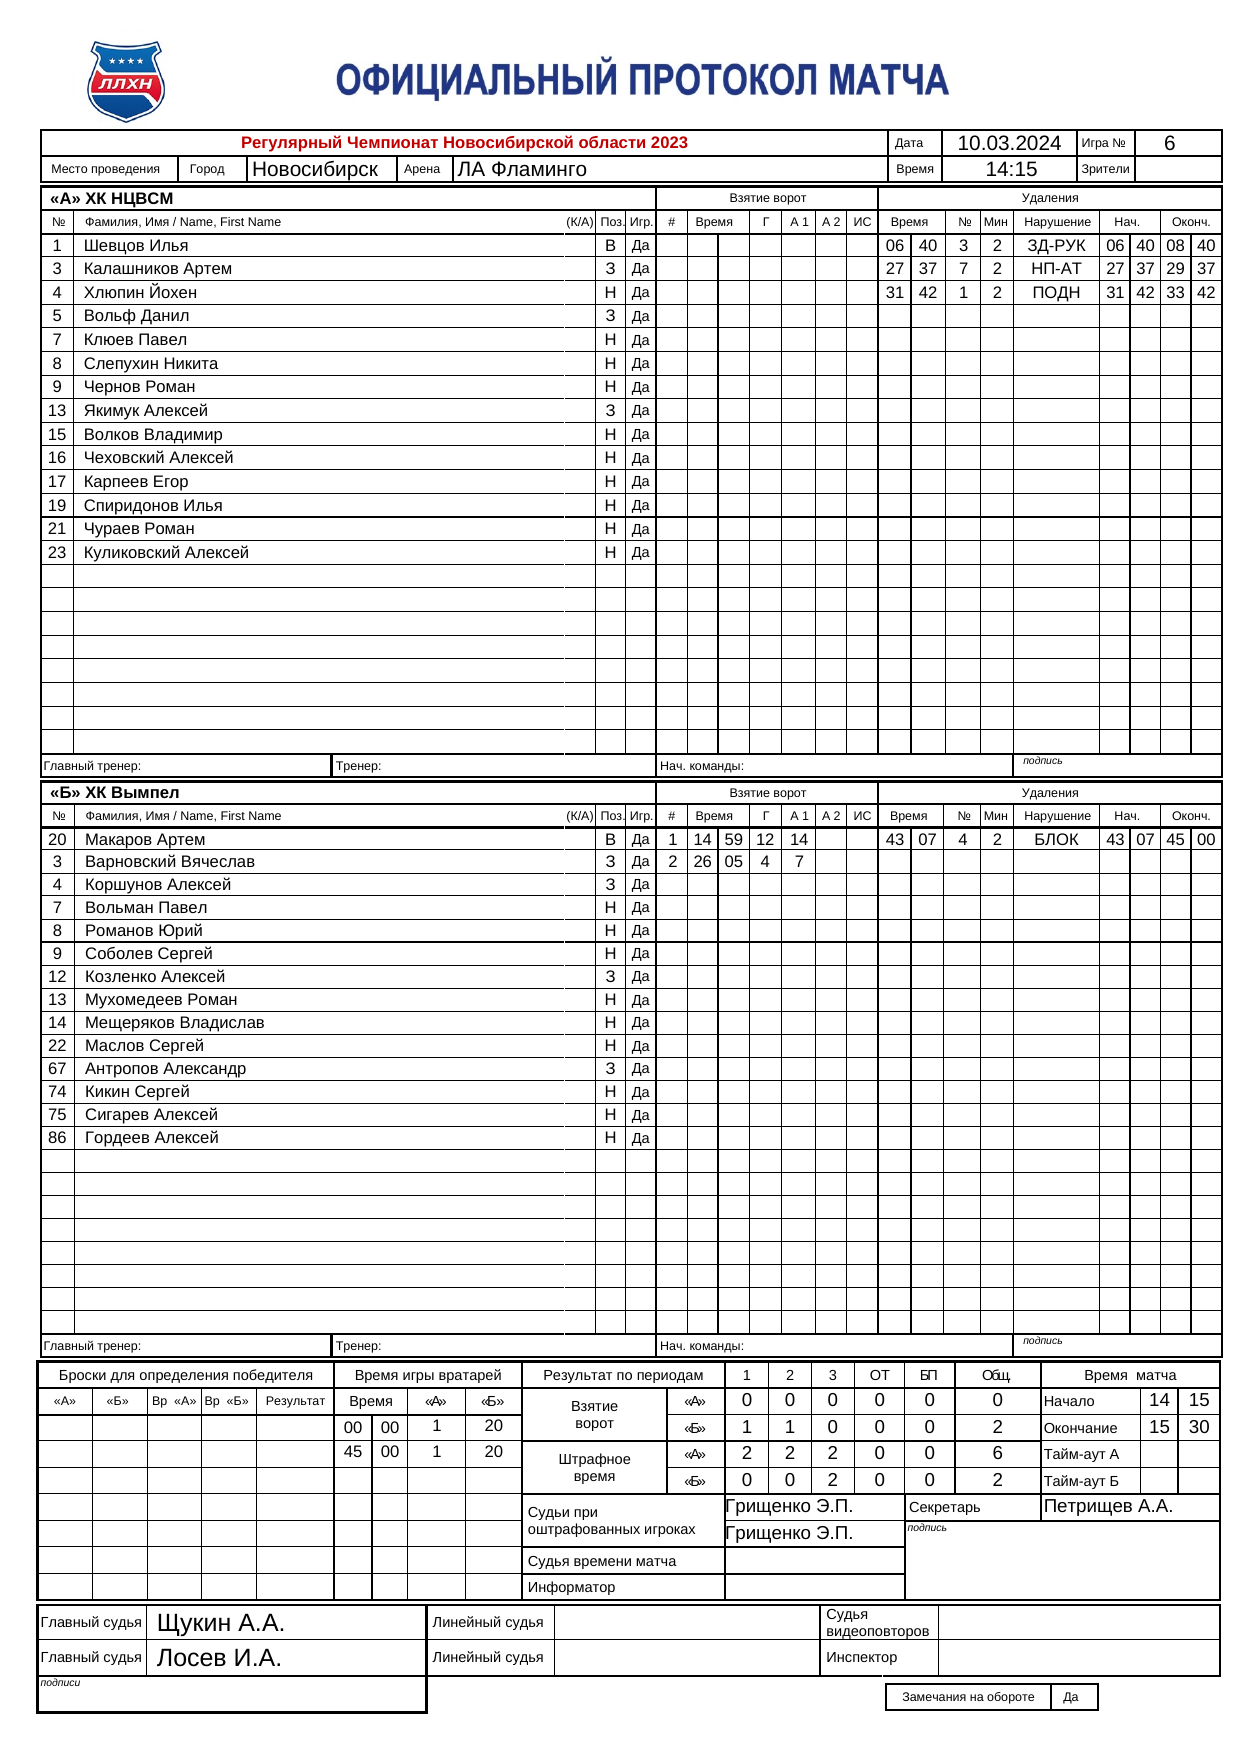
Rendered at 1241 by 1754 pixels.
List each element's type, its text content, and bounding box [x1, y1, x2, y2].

table_cell [75, 1265, 564, 1287]
table_cell Время [688, 211, 749, 233]
table_cell [946, 423, 980, 445]
table_cell [688, 943, 717, 964]
table_cell Мухомедеев Роман [75, 989, 564, 1011]
table_cell [750, 896, 781, 918]
table_cell [1192, 541, 1221, 564]
table_cell [1131, 1242, 1160, 1264]
table_cell [1192, 707, 1221, 729]
table_cell [847, 1058, 877, 1079]
table_cell 33 [1161, 281, 1190, 303]
table_cell [912, 730, 945, 753]
table_cell [782, 565, 815, 587]
table_cell [944, 1173, 980, 1195]
table_cell [1014, 943, 1099, 964]
table_cell [74, 565, 564, 587]
table_cell [879, 874, 910, 895]
table_header Время игры вратарей [335, 1363, 521, 1387]
table_cell [816, 659, 846, 682]
table_cell [782, 612, 815, 634]
table_cell [750, 874, 781, 895]
table_cell [847, 565, 877, 587]
table_cell [565, 1127, 595, 1149]
table_cell [944, 1035, 980, 1057]
table_cell Время [335, 1389, 407, 1413]
table_cell [719, 989, 749, 1011]
table_cell [782, 1081, 815, 1103]
table_cell 2 [981, 257, 1013, 280]
table_cell [782, 399, 815, 422]
table_cell Вольман Павел [75, 896, 564, 918]
table_cell 8 [42, 352, 73, 374]
table_cell [719, 920, 749, 941]
table_cell [750, 636, 781, 658]
table_cell [912, 352, 945, 374]
table_cell № [944, 805, 980, 826]
table_cell [1161, 376, 1190, 398]
table_cell 00 [1192, 829, 1221, 849]
table_cell [565, 518, 595, 540]
table_header Да [1052, 1685, 1097, 1709]
table_cell [626, 612, 655, 634]
table_cell [981, 1219, 1013, 1241]
table_cell [912, 518, 945, 540]
table_cell 42 [1192, 281, 1221, 303]
table_cell [596, 1219, 625, 1241]
table_cell Якимук Алексей [74, 399, 564, 422]
table_cell Линейный судья [428, 1640, 554, 1675]
table_cell [719, 1127, 749, 1149]
table_cell [565, 730, 595, 753]
table_cell # [657, 805, 687, 826]
table_cell [782, 636, 815, 658]
table_cell 67 [42, 1058, 74, 1079]
table_cell [719, 730, 749, 753]
table_cell [688, 446, 717, 469]
table_cell [42, 683, 73, 706]
table_cell [42, 636, 73, 658]
table_cell [565, 588, 595, 611]
table_cell подпись [906, 1522, 1219, 1599]
table_cell [981, 636, 1013, 658]
table_cell [688, 281, 717, 303]
table_cell [688, 376, 717, 398]
table_cell 30 [1179, 1415, 1219, 1440]
table_cell [944, 943, 980, 964]
table_cell [816, 1219, 846, 1241]
table_cell [1161, 1219, 1190, 1241]
table_cell Да [626, 896, 655, 918]
table_cell [565, 305, 595, 327]
table_cell [657, 1058, 687, 1079]
table_cell [657, 1104, 687, 1126]
table_cell [335, 1494, 371, 1520]
table_cell [565, 1288, 595, 1310]
table_cell [42, 1288, 74, 1310]
table_cell 0 [905, 1442, 954, 1467]
table_cell [847, 896, 877, 918]
table_cell [1100, 588, 1129, 611]
table_cell [750, 683, 781, 706]
table_cell [466, 1574, 521, 1599]
table_cell [1161, 612, 1190, 634]
table_cell 0 [726, 1389, 768, 1413]
table_cell З [596, 399, 625, 422]
table_cell [719, 328, 749, 351]
table_cell [1179, 1468, 1219, 1493]
table_cell [148, 1521, 201, 1546]
table_cell [688, 1058, 717, 1079]
table_cell Н [596, 1081, 625, 1103]
table_cell [565, 446, 595, 469]
table_cell [782, 423, 815, 445]
table_cell [883, 1677, 1220, 1681]
table_cell [688, 683, 717, 706]
table_cell 0 [812, 1389, 854, 1413]
table_cell [750, 1265, 781, 1287]
table_cell [847, 1127, 877, 1149]
table_cell [944, 874, 980, 895]
table_cell [1131, 376, 1160, 398]
table_cell [565, 874, 595, 895]
table_cell Мин [981, 805, 1013, 826]
table_header Общ. [956, 1363, 1040, 1387]
table_cell [1014, 1196, 1099, 1218]
table_cell [565, 1311, 595, 1333]
table_cell [1100, 659, 1129, 682]
table_cell [74, 730, 564, 753]
table_cell 2 [812, 1468, 854, 1493]
table_cell [879, 896, 910, 918]
table_cell 0 [726, 1468, 768, 1493]
table_cell [74, 659, 564, 682]
table_cell [1161, 470, 1190, 493]
table_cell [719, 588, 749, 611]
table_cell 2 [981, 281, 1013, 303]
table_cell 0 [905, 1389, 954, 1413]
table_cell [466, 1521, 521, 1546]
table_header Время матча [1042, 1363, 1219, 1387]
table_cell [1192, 1035, 1221, 1057]
table_cell [657, 399, 687, 422]
table_cell [1192, 1058, 1221, 1079]
table_cell [816, 874, 846, 895]
table_cell [946, 305, 980, 327]
table_cell [1100, 1265, 1129, 1287]
table_cell [688, 989, 717, 1011]
table_cell [750, 541, 781, 564]
table_cell [1100, 1081, 1129, 1103]
table_cell [750, 966, 781, 987]
table_cell [782, 1196, 815, 1218]
table_cell 37 [1131, 257, 1160, 280]
table_cell Взятие ворот [523, 1389, 666, 1440]
table_cell [912, 850, 943, 872]
table_cell [719, 1058, 749, 1079]
table_cell 0 [855, 1415, 904, 1440]
table_cell [148, 1441, 201, 1467]
table_header БП [905, 1363, 954, 1387]
table_cell [1131, 518, 1160, 540]
table_cell [726, 1548, 904, 1573]
table_cell [596, 612, 625, 634]
table_cell [74, 636, 564, 658]
table_cell [688, 707, 717, 729]
table_cell [1161, 659, 1190, 682]
table_cell [1192, 1288, 1221, 1310]
table_cell [912, 707, 945, 729]
table_cell [981, 1127, 1013, 1149]
table_cell [782, 966, 815, 987]
table_cell [626, 1288, 655, 1310]
table_cell Н [596, 470, 625, 493]
table_cell [750, 257, 781, 280]
table_cell [816, 588, 846, 611]
table_cell 2 [956, 1468, 1040, 1493]
table_cell [816, 943, 846, 964]
table_cell [1014, 1058, 1099, 1079]
table_cell 20 [466, 1441, 521, 1467]
table_cell [1014, 446, 1099, 469]
table_cell [1100, 1058, 1129, 1079]
table_cell 7 [42, 328, 73, 351]
table_cell [750, 588, 781, 611]
table_cell [42, 707, 73, 729]
table_cell [1192, 896, 1221, 918]
table_cell [1192, 1012, 1221, 1033]
table_cell [626, 1150, 655, 1172]
table_cell [912, 1219, 943, 1241]
table_cell [74, 588, 564, 611]
table_cell [816, 1288, 846, 1310]
table_cell Вольф Данил [74, 305, 564, 327]
table_cell [981, 612, 1013, 634]
table_cell [750, 1311, 781, 1333]
table_cell 14 [42, 1012, 74, 1033]
table_cell [657, 1242, 687, 1264]
table_cell 5 [42, 305, 73, 327]
table_cell [42, 1265, 74, 1287]
table_header Удаления [879, 188, 1221, 209]
table_cell [816, 920, 846, 941]
table_cell 20 [42, 829, 74, 849]
table_cell [657, 376, 687, 398]
table_cell [847, 423, 877, 445]
table_cell [782, 707, 815, 729]
table_cell Романов Юрий [75, 920, 564, 941]
table_cell [847, 446, 877, 469]
table_cell [750, 707, 781, 729]
table_cell 37 [912, 257, 945, 280]
table_cell [657, 730, 687, 753]
table_cell [688, 896, 717, 918]
table_cell [782, 1127, 815, 1149]
table_cell [408, 1468, 465, 1493]
table_cell [816, 518, 846, 540]
table_cell 0 [769, 1468, 811, 1493]
table_cell [1131, 565, 1160, 587]
table_cell [1014, 423, 1099, 445]
table_cell [719, 494, 749, 516]
table_cell [75, 1242, 564, 1264]
table_cell [1161, 707, 1190, 729]
table_cell [719, 281, 749, 303]
table_cell [1192, 352, 1221, 374]
table_cell Н [596, 328, 625, 351]
table_cell [42, 1196, 74, 1218]
table_cell [944, 1012, 980, 1033]
table_cell Игр. [626, 805, 655, 826]
table_cell [657, 1081, 687, 1103]
table_cell [981, 850, 1013, 872]
table_cell [981, 730, 1013, 753]
table_cell [688, 1035, 717, 1057]
table_cell 08 [1161, 235, 1190, 256]
table_cell [688, 305, 717, 327]
table_cell [657, 328, 687, 351]
table_cell [1161, 874, 1190, 895]
table_cell [42, 659, 73, 682]
table_cell Вр «А» [148, 1389, 201, 1413]
table_cell [981, 1265, 1013, 1287]
table_cell [912, 966, 943, 987]
table_cell [750, 376, 781, 398]
table_cell [750, 565, 781, 587]
table_cell [750, 1173, 781, 1195]
table_cell 1 [946, 281, 980, 303]
table_cell [1161, 1104, 1190, 1126]
table_header 3 [812, 1363, 854, 1387]
table_cell [946, 707, 980, 729]
table_cell [750, 423, 781, 445]
table_cell 15 [1179, 1389, 1219, 1413]
table_cell подпись [1014, 755, 1221, 776]
table_cell 9 [42, 376, 73, 398]
table_cell 2 [726, 1442, 768, 1467]
table_cell [750, 943, 781, 964]
table_cell [1100, 874, 1129, 895]
table_cell [782, 1104, 815, 1126]
table_cell Да [626, 518, 655, 540]
table_cell [596, 636, 625, 658]
table_cell Н [596, 1104, 625, 1126]
table_header ОТ [855, 1363, 904, 1387]
table_cell Время [879, 805, 943, 826]
table_cell [981, 470, 1013, 493]
table_cell Н [596, 446, 625, 469]
table_cell [1100, 1173, 1129, 1195]
table_cell [750, 1288, 781, 1310]
table_cell [946, 659, 980, 682]
table_cell 00 [373, 1441, 407, 1467]
table_cell [39, 1521, 92, 1546]
table_header Удаления [879, 783, 1221, 803]
table_cell [782, 989, 815, 1011]
table_cell [719, 565, 749, 587]
table_cell [657, 1288, 687, 1310]
table_cell [1161, 1058, 1190, 1079]
table_cell [1014, 612, 1099, 634]
table_cell [657, 920, 687, 941]
table_cell 40 [1192, 235, 1221, 256]
table_cell [879, 1196, 910, 1218]
table_cell [1100, 1288, 1129, 1310]
table_cell [1161, 446, 1190, 469]
table_cell [719, 376, 749, 398]
table_cell Г [750, 805, 781, 826]
table_cell [847, 588, 877, 611]
table_cell [782, 235, 815, 256]
table_cell [688, 636, 717, 658]
table_cell [202, 1574, 256, 1599]
table_cell [657, 541, 687, 564]
table_cell 4 [750, 850, 781, 872]
table_cell [879, 612, 910, 634]
table_cell [1100, 541, 1129, 564]
table_cell 00 [373, 1416, 407, 1440]
table_cell ПОДН [1014, 281, 1099, 303]
table_cell [816, 730, 846, 753]
table_cell [565, 1081, 595, 1103]
table_cell [750, 1219, 781, 1241]
table_cell Да [626, 966, 655, 987]
table_cell З [596, 850, 625, 872]
table_cell 7 [782, 850, 815, 872]
table_cell [847, 1150, 877, 1172]
table_cell [1014, 1150, 1099, 1172]
table_cell [912, 920, 943, 941]
table_cell 15 [42, 423, 73, 445]
table_cell Да [626, 1104, 655, 1126]
table_cell «А» [408, 1389, 465, 1413]
table_cell [688, 1150, 717, 1172]
table_cell [981, 1058, 1013, 1079]
table_cell Да [626, 305, 655, 327]
table_cell [847, 235, 877, 256]
table_cell [1192, 1242, 1221, 1264]
table_cell [1014, 305, 1099, 327]
table_cell [1014, 1265, 1099, 1287]
table_cell [719, 305, 749, 327]
table_cell Да [626, 989, 655, 1011]
table_cell [1161, 541, 1190, 564]
table_cell [782, 494, 815, 516]
table_cell [847, 518, 877, 540]
table_cell Шевцов Илья [74, 235, 564, 256]
table_cell [688, 235, 717, 256]
table_cell [1161, 1127, 1190, 1149]
table_cell [912, 376, 945, 398]
table_cell [565, 1012, 595, 1033]
table_cell [75, 1219, 564, 1241]
table_cell [1192, 989, 1221, 1011]
table_cell [657, 989, 687, 1011]
table_cell [1131, 874, 1160, 895]
table_cell [688, 1104, 717, 1126]
table_cell [847, 399, 877, 422]
table_cell [1100, 328, 1129, 351]
table_cell [1192, 1265, 1221, 1287]
table_cell [42, 588, 73, 611]
table_cell [1161, 305, 1190, 327]
table_cell [1161, 943, 1190, 964]
table_cell [1161, 1035, 1190, 1057]
table_cell [726, 1575, 904, 1599]
table_cell [816, 1150, 846, 1172]
table_cell [879, 1081, 910, 1103]
table_cell [565, 943, 595, 964]
table_cell [719, 1035, 749, 1057]
table_cell [657, 966, 687, 987]
table_cell [148, 1468, 201, 1493]
table_cell «Б» [93, 1389, 147, 1413]
table_cell Соболев Сергей [75, 943, 564, 964]
table_cell [1161, 1196, 1190, 1218]
table_cell Город [179, 157, 246, 181]
table_cell [565, 565, 595, 587]
table_cell [939, 1606, 1219, 1639]
table_cell [912, 659, 945, 682]
table_cell [1192, 920, 1221, 941]
table_cell [847, 636, 877, 658]
table_cell Петрищев А.А. [1042, 1495, 1219, 1520]
table_cell [912, 328, 945, 351]
table_cell Нарушение [1014, 805, 1099, 826]
table_cell Да [626, 446, 655, 469]
table_cell [42, 1219, 74, 1241]
table_cell [1014, 376, 1099, 398]
table_cell [847, 829, 877, 849]
table_cell 12 [750, 829, 781, 849]
table_cell [596, 1173, 625, 1195]
table_cell [879, 305, 910, 327]
table_cell [1100, 518, 1129, 540]
table_cell [879, 1265, 910, 1287]
table_cell [1192, 683, 1221, 706]
table_cell [565, 896, 595, 918]
table_cell [719, 707, 749, 729]
table_cell [879, 1288, 910, 1310]
table_cell [626, 1242, 655, 1264]
table_cell [1179, 1441, 1219, 1467]
table_cell Да [626, 1127, 655, 1149]
table_cell Время [879, 211, 945, 233]
table_cell [782, 376, 815, 398]
table_cell [847, 1219, 877, 1241]
table_cell [93, 1547, 147, 1573]
table_cell [596, 730, 625, 753]
table_cell [565, 328, 595, 351]
table_cell Да [626, 920, 655, 941]
table_cell 14 [1141, 1389, 1177, 1413]
table_cell [1161, 1265, 1190, 1287]
table_header Взятие ворот [657, 783, 877, 803]
table_cell [750, 659, 781, 682]
table_cell 2 [657, 850, 687, 872]
table_cell [202, 1547, 256, 1573]
table_cell [847, 1081, 877, 1103]
table_cell [657, 305, 687, 327]
table_cell [1014, 494, 1099, 516]
table_header 1 [726, 1363, 768, 1387]
table_cell [719, 1288, 749, 1310]
table_cell [373, 1468, 407, 1493]
table_cell Да [626, 494, 655, 516]
table_cell (К/А) [565, 805, 595, 826]
table_cell 13 [42, 989, 74, 1011]
table_cell [879, 1035, 910, 1057]
table_cell Главный судья [39, 1606, 146, 1639]
table_cell [847, 943, 877, 964]
table_cell [1100, 989, 1129, 1011]
table_cell «А» [668, 1389, 724, 1413]
table_cell Н [596, 541, 625, 564]
table_cell [719, 399, 749, 422]
table_cell [750, 1104, 781, 1126]
table_cell [981, 305, 1013, 327]
table_cell [912, 1104, 943, 1126]
table_cell [565, 707, 595, 729]
table_cell № [42, 211, 73, 233]
table_cell [816, 1012, 846, 1033]
table_cell [944, 966, 980, 987]
table_cell [1014, 1242, 1099, 1264]
table_cell [42, 1173, 74, 1195]
table_cell Место проведения [42, 157, 177, 181]
table_cell [981, 1104, 1013, 1126]
table_cell Да [626, 1081, 655, 1103]
table_cell 31 [879, 281, 910, 303]
table_cell [816, 494, 846, 516]
table_cell [879, 1012, 910, 1033]
table_cell [879, 494, 910, 516]
table_cell [1131, 730, 1160, 753]
table_cell А 2 [816, 211, 846, 233]
table_cell [879, 446, 910, 469]
table_cell [847, 1311, 877, 1333]
table_cell [1131, 920, 1160, 941]
table_cell [373, 1521, 407, 1546]
table_cell [879, 636, 910, 658]
table_cell [565, 1242, 595, 1264]
table_cell В [596, 829, 625, 849]
table_cell [657, 612, 687, 634]
table_cell [93, 1574, 147, 1599]
table_cell [596, 683, 625, 706]
table_cell 05 [719, 850, 749, 872]
table_cell ЗД-РУК [1014, 235, 1099, 256]
table_cell [981, 423, 1013, 445]
table_cell [93, 1468, 147, 1493]
table_cell [1014, 399, 1099, 422]
table_cell 4 [42, 874, 74, 895]
table_cell Мещеряков Владислав [75, 1012, 564, 1033]
table_cell [750, 470, 781, 493]
table_cell [257, 1574, 333, 1599]
table_cell [657, 352, 687, 374]
table_cell [879, 1173, 910, 1195]
table_cell [1131, 446, 1160, 469]
table_cell [1014, 1127, 1099, 1149]
table_cell [719, 1081, 749, 1103]
table_cell [1192, 565, 1221, 587]
table_cell 2 [769, 1442, 811, 1467]
table_cell 3 [946, 235, 980, 256]
table_cell [1131, 896, 1160, 918]
table_cell [1131, 423, 1160, 445]
table_cell [1131, 470, 1160, 493]
table_cell [981, 1081, 1013, 1103]
table_cell [1192, 1311, 1221, 1333]
table_cell [879, 943, 910, 964]
table_cell [981, 966, 1013, 987]
table_cell [335, 1468, 371, 1493]
table_cell [42, 565, 73, 587]
table_cell [719, 541, 749, 564]
table_cell [657, 1150, 687, 1172]
table_cell [93, 1494, 147, 1520]
table_cell [847, 1288, 877, 1310]
table_cell [981, 1288, 1013, 1310]
table_cell Н [596, 1127, 625, 1149]
table_cell [1192, 470, 1221, 493]
table_cell [39, 1468, 92, 1493]
table_cell [912, 1242, 943, 1264]
table_cell [782, 874, 815, 895]
table_cell [1100, 943, 1129, 964]
table_cell [816, 281, 846, 303]
table_cell [816, 850, 846, 872]
table_cell [626, 659, 655, 682]
table_cell [75, 1196, 564, 1218]
table_cell [408, 1547, 465, 1573]
table_header Дата [889, 131, 941, 155]
table_cell [1014, 1173, 1099, 1195]
table_cell [1100, 850, 1129, 872]
table_cell [1192, 966, 1221, 987]
table_cell [565, 470, 595, 493]
table_cell [1014, 1219, 1099, 1241]
table_cell [782, 352, 815, 374]
table_cell Вр «Б» [202, 1389, 256, 1413]
table_cell [657, 943, 687, 964]
table_cell [657, 1035, 687, 1057]
table_cell [1131, 541, 1160, 564]
table_cell [202, 1494, 256, 1520]
table_cell [1161, 730, 1190, 753]
table_cell [847, 850, 877, 872]
table_cell [879, 966, 910, 987]
table_cell [688, 1219, 717, 1241]
table_cell [719, 352, 749, 374]
table_cell [1014, 659, 1099, 682]
table_cell [879, 352, 910, 374]
table_cell Нач. [1100, 805, 1160, 826]
table_cell [1192, 636, 1221, 658]
table_cell [1131, 1288, 1160, 1310]
table_cell [1131, 305, 1160, 327]
table_cell [912, 1196, 943, 1218]
table_cell [565, 829, 595, 849]
table_cell Чернов Роман [74, 376, 564, 398]
table_cell [657, 281, 687, 303]
table_cell Да [626, 1012, 655, 1033]
table_cell [565, 850, 595, 872]
table_cell [373, 1574, 407, 1599]
table_cell [1192, 446, 1221, 469]
table_cell [719, 470, 749, 493]
table_cell Г [750, 211, 781, 233]
table_cell [257, 1468, 333, 1493]
table_cell [912, 565, 945, 587]
table_cell Судья времени матча [523, 1548, 724, 1573]
table_cell [74, 683, 564, 706]
table_cell [912, 1035, 943, 1057]
table_cell подписи [39, 1677, 425, 1711]
table_cell З [596, 305, 625, 327]
table_cell [1131, 850, 1160, 872]
table_cell Чураев Роман [74, 518, 564, 540]
table_cell [565, 257, 595, 280]
table_cell [912, 1012, 943, 1033]
table_cell [946, 446, 980, 469]
table_cell [912, 1127, 943, 1149]
table_cell [1161, 1012, 1190, 1033]
table_cell [626, 588, 655, 611]
table_cell 40 [912, 235, 945, 256]
table_cell Линейный судья [428, 1606, 554, 1639]
table_cell [1161, 1242, 1190, 1264]
table_cell [596, 1265, 625, 1287]
table_cell [981, 565, 1013, 587]
table_cell [782, 683, 815, 706]
table_cell Зрители [1078, 157, 1134, 181]
table_cell [1161, 1150, 1190, 1172]
table_cell БЛОК [1014, 829, 1099, 849]
table_cell Н [596, 920, 625, 941]
table_cell Н [596, 376, 625, 398]
table_cell [688, 1173, 717, 1195]
table_cell [42, 1242, 74, 1264]
table_cell [944, 1150, 980, 1172]
table_header Регулярный Чемпионат Новосибирской области 2023 [42, 131, 887, 155]
table_cell [981, 989, 1013, 1011]
table_cell [408, 1494, 465, 1520]
table_cell 45 [1161, 829, 1190, 849]
table_cell [688, 1127, 717, 1149]
table_cell [75, 1150, 564, 1172]
table_cell Да [626, 235, 655, 256]
table_cell [626, 1196, 655, 1218]
table_cell [596, 1242, 625, 1264]
table_cell [688, 565, 717, 587]
table_cell [782, 1012, 815, 1033]
table_cell [912, 1150, 943, 1172]
table_cell [981, 920, 1013, 941]
table_cell Хлюпин Йохен [74, 281, 564, 303]
table_cell [750, 1150, 781, 1172]
table_cell [816, 376, 846, 398]
table_cell 17 [42, 470, 73, 493]
table_cell [555, 1640, 819, 1675]
table_cell [688, 423, 717, 445]
table_cell [596, 565, 625, 587]
table_cell 7 [946, 257, 980, 280]
table_cell 29 [1161, 257, 1190, 280]
table_cell Н [596, 494, 625, 516]
table_cell [1014, 989, 1099, 1011]
table_cell [688, 1311, 717, 1333]
table_cell [626, 707, 655, 729]
table_cell [1014, 636, 1099, 658]
table_cell [688, 1196, 717, 1218]
table_cell [782, 1058, 815, 1079]
table_cell [373, 1494, 407, 1520]
table_cell [782, 1288, 815, 1310]
table_cell [408, 1521, 465, 1546]
table_cell [782, 305, 815, 327]
table_cell 0 [812, 1415, 854, 1440]
table_cell [1192, 730, 1221, 753]
table_cell [1131, 352, 1160, 374]
table_cell 42 [912, 281, 945, 303]
table_cell [719, 1242, 749, 1264]
table_cell [565, 494, 595, 516]
table_cell Поз. [596, 211, 625, 233]
table_cell [1100, 707, 1129, 729]
table_cell [816, 636, 846, 658]
table_cell [74, 707, 564, 729]
table_cell [879, 399, 910, 422]
table_cell [1100, 1242, 1129, 1264]
table_cell Поз. [596, 805, 625, 826]
table_cell [688, 612, 717, 634]
table_cell [750, 281, 781, 303]
table_cell [1100, 1104, 1129, 1126]
table_cell [565, 612, 595, 634]
table_cell [750, 612, 781, 634]
table_cell 1 [726, 1415, 768, 1440]
table_cell № [42, 805, 74, 826]
table_cell [1161, 423, 1190, 445]
table_cell [1100, 920, 1129, 941]
table_cell [1131, 1150, 1160, 1172]
table_cell [1161, 1288, 1190, 1310]
table_cell [1014, 1035, 1099, 1057]
table_cell [565, 399, 595, 422]
table_cell [816, 1265, 846, 1287]
table_cell 1 [769, 1415, 811, 1440]
table_cell [816, 1242, 846, 1264]
table_cell [750, 920, 781, 941]
table_cell Слепухин Никита [74, 352, 564, 374]
table_cell [565, 423, 595, 445]
table_cell [657, 423, 687, 445]
table_cell [912, 588, 945, 611]
table_header «Б» ХК Вымпел [42, 783, 655, 803]
table_cell 27 [879, 257, 910, 280]
table_cell [1014, 730, 1099, 753]
table_cell [944, 896, 980, 918]
table_cell [944, 1242, 980, 1264]
table_cell [944, 1081, 980, 1103]
table_cell [1192, 588, 1221, 611]
table_cell [1100, 683, 1129, 706]
table_cell [944, 1104, 980, 1126]
table_cell [1192, 1219, 1221, 1241]
table_cell Н [596, 423, 625, 445]
table_cell [946, 612, 980, 634]
table_cell 0 [855, 1389, 904, 1413]
table_cell [1014, 850, 1099, 872]
table_cell В [596, 235, 625, 256]
table_cell [847, 328, 877, 351]
table_cell [565, 1196, 595, 1218]
table_cell [688, 1288, 717, 1310]
table_cell [912, 1288, 943, 1310]
table_cell [879, 588, 910, 611]
table_cell Нач. команды: [657, 755, 1012, 776]
table_cell [626, 565, 655, 587]
table_cell ИС [847, 211, 877, 233]
table_cell подпись [1014, 1335, 1221, 1356]
table_cell 59 [719, 829, 749, 849]
table_cell [657, 659, 687, 682]
table_cell Спиридонов Илья [74, 494, 564, 516]
table_cell Да [626, 352, 655, 374]
table_cell Н [596, 1012, 625, 1033]
table_cell [944, 1219, 980, 1241]
table_cell [1161, 920, 1190, 941]
table_cell [626, 730, 655, 753]
table_cell 2 [981, 829, 1013, 849]
table_cell [1014, 920, 1099, 941]
table_cell [816, 707, 846, 729]
table_cell [1131, 1012, 1160, 1033]
table_cell Оконч. [1161, 211, 1221, 233]
table_cell [1131, 659, 1160, 682]
table_cell [1014, 1104, 1099, 1126]
table_cell [1192, 659, 1221, 682]
table_cell [782, 470, 815, 493]
table_cell З [596, 966, 625, 987]
table_cell 7 [42, 896, 74, 918]
table_cell [596, 588, 625, 611]
table_cell «Б » [466, 1389, 521, 1413]
table_cell [1100, 966, 1129, 987]
table_cell 16 [42, 446, 73, 469]
table_cell [565, 1058, 595, 1079]
table_cell [148, 1574, 201, 1599]
table_cell [944, 1288, 980, 1310]
table_cell [1100, 636, 1129, 658]
table_cell [657, 874, 687, 895]
table_cell [847, 1104, 877, 1126]
table_cell [879, 423, 910, 445]
table_cell [946, 399, 980, 422]
table_cell А 2 [816, 805, 846, 826]
table_cell [202, 1521, 256, 1546]
table_cell [1131, 1104, 1160, 1126]
table_cell [879, 565, 910, 587]
table_cell [816, 829, 846, 849]
table_cell 1 [657, 829, 687, 849]
table_cell Время [688, 805, 749, 826]
table_cell [879, 707, 910, 729]
table_cell [719, 1311, 749, 1333]
table_cell [1131, 588, 1160, 611]
table_cell [879, 1219, 910, 1241]
table_cell [657, 257, 687, 280]
table_cell [39, 1441, 92, 1467]
table_cell Нарушение [1014, 211, 1099, 233]
table_cell Да [626, 1058, 655, 1079]
table_cell [1192, 423, 1221, 445]
table_cell 9 [42, 943, 74, 964]
table_cell [688, 966, 717, 987]
table_cell [1192, 1196, 1221, 1218]
table_cell Нач. команды: [657, 1335, 1012, 1356]
table_cell 6 [956, 1442, 1040, 1467]
table_cell [39, 1416, 92, 1440]
table_cell 15 [1141, 1415, 1177, 1440]
table_cell 86 [42, 1127, 74, 1149]
table_cell [981, 943, 1013, 964]
table_cell 0 [905, 1415, 954, 1440]
table_cell [1014, 518, 1099, 540]
table_cell [335, 1521, 371, 1546]
table_cell [688, 352, 717, 374]
table_cell Да [626, 328, 655, 351]
table_cell 31 [1100, 281, 1129, 303]
table_cell [939, 1640, 1219, 1675]
table_cell [944, 1127, 980, 1149]
table_cell [688, 588, 717, 611]
table_cell 1 [42, 235, 73, 256]
table_cell [879, 376, 910, 398]
table_cell [1014, 896, 1099, 918]
table_cell [719, 874, 749, 895]
table_cell [750, 1058, 781, 1079]
table_cell [847, 707, 877, 729]
table_cell [1014, 1288, 1099, 1310]
table_cell [565, 659, 595, 682]
table_cell [879, 920, 910, 941]
table_cell Главный судья [39, 1640, 146, 1675]
table_cell [750, 235, 781, 256]
table_cell [1131, 989, 1160, 1011]
table_cell [912, 1265, 943, 1287]
table_cell 0 [769, 1389, 811, 1413]
table_cell [1100, 446, 1129, 469]
table_cell [981, 588, 1013, 611]
table_cell [946, 376, 980, 398]
table_cell [912, 305, 945, 327]
table_cell [1100, 1219, 1129, 1241]
table_cell [879, 1127, 910, 1149]
table_cell [1161, 494, 1190, 516]
table_cell [1131, 1265, 1160, 1287]
table_cell [816, 1196, 846, 1218]
table_cell [1014, 541, 1099, 564]
table_cell [1131, 328, 1160, 351]
table_cell [626, 636, 655, 658]
table_cell [565, 1104, 595, 1126]
table_cell [657, 636, 687, 658]
table_cell [946, 730, 980, 753]
table_cell Да [626, 943, 655, 964]
table_cell [555, 1606, 819, 1639]
table_cell [912, 874, 943, 895]
table_cell [946, 518, 980, 540]
table_cell [257, 1521, 333, 1546]
table_header Взятие ворот [657, 188, 877, 209]
table_cell [1131, 1173, 1160, 1195]
table_cell [626, 1173, 655, 1195]
table_cell [202, 1441, 256, 1467]
table_cell [750, 730, 781, 753]
picture [5, 28, 1179, 129]
table_cell [847, 920, 877, 941]
table_cell Н [596, 1035, 625, 1057]
table_cell [1192, 328, 1221, 351]
table_cell [816, 257, 846, 280]
table_cell [981, 707, 1013, 729]
table_cell [1131, 1311, 1160, 1333]
table_cell [981, 328, 1013, 351]
table_cell [944, 989, 980, 1011]
table_cell [981, 352, 1013, 374]
table_cell 0 [855, 1468, 904, 1493]
table_cell [657, 565, 687, 587]
table_cell [657, 588, 687, 611]
table_cell [1100, 1035, 1129, 1057]
table_cell [750, 352, 781, 374]
table_cell 40 [1131, 235, 1160, 256]
table_cell 45 [335, 1441, 371, 1467]
table_cell [657, 494, 687, 516]
table_cell [74, 612, 564, 634]
table_cell [657, 235, 687, 256]
table_cell # [657, 211, 687, 233]
table_cell [782, 446, 815, 469]
table_cell [1014, 966, 1099, 987]
table_cell 14:15 [943, 157, 1076, 181]
table_cell Да [626, 874, 655, 895]
table_cell [944, 1058, 980, 1079]
table_cell [944, 850, 980, 872]
table_cell [816, 423, 846, 445]
table_cell Тренер: [333, 755, 655, 776]
table_cell [816, 896, 846, 918]
table_cell [596, 1196, 625, 1218]
table_cell 26 [688, 850, 717, 872]
table_cell 2 [981, 235, 1013, 256]
table_cell [626, 1311, 655, 1333]
table_cell Да [626, 376, 655, 398]
table_cell [912, 446, 945, 469]
table_cell [946, 636, 980, 658]
table_cell [912, 541, 945, 564]
table_cell [1192, 850, 1221, 872]
table_cell [750, 1127, 781, 1149]
table_cell [1131, 612, 1160, 634]
table_cell [750, 1196, 781, 1218]
table_cell Да [626, 470, 655, 493]
table_cell [1161, 1311, 1190, 1333]
table_cell [688, 470, 717, 493]
table_cell «А» [668, 1442, 724, 1467]
table_cell Варновский Вячеслав [75, 850, 564, 872]
table_cell [1100, 1012, 1129, 1033]
table_cell [148, 1494, 201, 1520]
table_cell [782, 1242, 815, 1264]
table_cell [719, 235, 749, 256]
table_cell Да [626, 829, 655, 849]
table_cell [626, 1219, 655, 1241]
table_cell Грищенко Э.П. [726, 1521, 904, 1546]
table_cell [1100, 565, 1129, 587]
table_cell [750, 446, 781, 469]
table_cell Фамилия, Имя / Name, First Name [74, 211, 565, 233]
table_cell [816, 328, 846, 351]
table_cell [719, 636, 749, 658]
table_cell Тайм-аут Б [1042, 1468, 1140, 1493]
table_cell [373, 1547, 407, 1573]
table_cell [816, 1173, 846, 1195]
table_cell [782, 541, 815, 564]
table_cell [657, 1127, 687, 1149]
table_cell [782, 659, 815, 682]
table_cell [565, 1035, 595, 1057]
table_cell [596, 1288, 625, 1310]
table_cell 0 [905, 1468, 954, 1493]
table_cell [1014, 588, 1099, 611]
table_cell [816, 235, 846, 256]
table_cell 0 [855, 1442, 904, 1467]
table_cell [688, 730, 717, 753]
table_cell 3 [42, 257, 73, 280]
table_cell [1100, 352, 1129, 374]
table_cell Антропов Александр [75, 1058, 564, 1079]
table_cell [1131, 399, 1160, 422]
table_cell [1161, 518, 1190, 540]
table_cell [946, 328, 980, 351]
table_cell Судьи при оштрафованных игроках [523, 1495, 724, 1546]
table_cell [719, 1196, 749, 1218]
table_cell [946, 565, 980, 587]
table_cell 1 [408, 1416, 465, 1440]
table_cell [912, 1081, 943, 1103]
table_cell [688, 920, 717, 941]
table_cell [782, 896, 815, 918]
table_cell [42, 730, 73, 753]
table_cell [719, 423, 749, 445]
table_cell [1161, 966, 1190, 987]
table_cell [750, 1242, 781, 1264]
table_cell 27 [1100, 257, 1129, 280]
table_cell [912, 1058, 943, 1079]
table_cell [816, 446, 846, 469]
table_cell [912, 683, 945, 706]
table_cell [719, 612, 749, 634]
table_cell [688, 1081, 717, 1103]
table_cell Н [596, 518, 625, 540]
table_cell Штрафное время [523, 1442, 666, 1493]
table_cell [1014, 352, 1099, 374]
table_cell Куликовский Алексей [74, 541, 564, 564]
table_cell Лосев И.А. [147, 1640, 425, 1675]
table_cell Начало [1042, 1389, 1140, 1413]
table_cell [847, 1196, 877, 1218]
table_cell [1100, 423, 1129, 445]
table_cell [657, 1265, 687, 1287]
table_cell [626, 1265, 655, 1287]
table_cell [750, 1012, 781, 1033]
table_cell [981, 896, 1013, 918]
table_cell [93, 1416, 147, 1440]
table_cell [565, 235, 595, 256]
table_cell [750, 989, 781, 1011]
table_cell [719, 1104, 749, 1126]
table_cell [719, 1150, 749, 1172]
table_cell [565, 1219, 595, 1241]
table_cell [782, 328, 815, 351]
table_cell Окончание [1042, 1415, 1140, 1440]
table_cell [408, 1574, 465, 1599]
table_cell [257, 1547, 333, 1573]
table_cell Коршунов Алексей [75, 874, 564, 895]
table_cell [981, 399, 1013, 422]
table_cell [565, 1173, 595, 1195]
table_cell Да [626, 281, 655, 303]
table_cell [981, 541, 1013, 564]
table_cell Новосибирск [248, 157, 396, 181]
table_cell [879, 518, 910, 540]
table_cell [719, 257, 749, 280]
table_cell [148, 1416, 201, 1440]
table_cell [466, 1494, 521, 1520]
table_cell 20 [466, 1416, 521, 1440]
table_cell [847, 1035, 877, 1057]
table_header Результат по периодам [523, 1363, 724, 1387]
table_cell 74 [42, 1081, 74, 1103]
table_cell Главный тренер: [42, 1335, 330, 1356]
table_cell Кикин Сергей [75, 1081, 564, 1103]
table_cell [981, 376, 1013, 398]
table_cell [719, 1012, 749, 1033]
table_cell [944, 1265, 980, 1287]
table_cell [912, 399, 945, 422]
table_cell [912, 612, 945, 634]
table_cell [565, 281, 595, 303]
table_cell 13 [42, 399, 73, 422]
table_header 6 [1136, 131, 1221, 155]
table_cell [912, 1311, 943, 1333]
table_cell [1100, 1127, 1129, 1149]
table_cell [981, 1173, 1013, 1195]
table_cell [1192, 399, 1221, 422]
table_cell [688, 494, 717, 516]
table_header Замечания на обороте [887, 1685, 1050, 1709]
table_cell [1131, 494, 1160, 516]
table_cell Клюев Павел [74, 328, 564, 351]
table_cell [847, 541, 877, 564]
table_cell 07 [1131, 829, 1160, 849]
table_cell [719, 683, 749, 706]
table_cell Время [889, 157, 941, 181]
table_cell Н [596, 281, 625, 303]
table_cell [75, 1311, 564, 1333]
table_cell [75, 1173, 564, 1195]
table_cell [565, 636, 595, 658]
table_cell [879, 1150, 910, 1172]
table_cell [335, 1574, 371, 1599]
table_cell Козленко Алексей [75, 966, 564, 987]
table_cell Судья видеоповторов [821, 1606, 938, 1639]
table_cell [782, 1150, 815, 1172]
table_cell [257, 1441, 333, 1467]
table_cell [42, 1311, 74, 1333]
table_cell [1192, 943, 1221, 964]
table_cell 4 [944, 829, 980, 849]
table_cell Н [596, 989, 625, 1011]
table_header Игра № [1078, 131, 1134, 155]
table_cell [879, 1104, 910, 1126]
table_cell [847, 659, 877, 682]
table_cell [1161, 588, 1190, 611]
table_cell Мин [981, 211, 1013, 233]
table_cell [257, 1494, 333, 1520]
table_cell [981, 874, 1013, 895]
table_cell [1192, 1173, 1221, 1195]
table_cell З [596, 257, 625, 280]
table_cell Да [626, 257, 655, 280]
table_cell Игр. [626, 211, 655, 233]
table_cell [688, 328, 717, 351]
table_cell [782, 1173, 815, 1195]
table_cell [816, 565, 846, 587]
table_cell [466, 1547, 521, 1573]
table_cell [879, 683, 910, 706]
table_cell [1192, 518, 1221, 540]
table_cell [1100, 470, 1129, 493]
table_cell [1192, 376, 1221, 398]
table_cell [879, 328, 910, 351]
table_cell [816, 1035, 846, 1057]
table_cell [657, 1012, 687, 1033]
table_header 10.03.2024 [943, 131, 1076, 155]
table_cell [816, 541, 846, 564]
table_cell [596, 1311, 625, 1333]
table_cell [565, 683, 595, 706]
table_cell [1161, 989, 1190, 1011]
table_cell [39, 1547, 92, 1573]
table_cell [1100, 1311, 1129, 1333]
table_cell Да [626, 1035, 655, 1057]
table_cell Н [596, 896, 625, 918]
table_cell [719, 943, 749, 964]
table_cell 14 [688, 829, 717, 849]
table_cell [1192, 874, 1221, 895]
table_cell [657, 470, 687, 493]
table_cell [1100, 896, 1129, 918]
table_cell [847, 376, 877, 398]
table_cell [1192, 494, 1221, 516]
table_cell [688, 1265, 717, 1287]
table_cell Чеховский Алексей [74, 446, 564, 469]
table_cell 4 [42, 281, 73, 303]
table_cell ИС [847, 805, 877, 826]
table_cell [565, 541, 595, 564]
table_cell [42, 612, 73, 634]
table_cell [946, 541, 980, 564]
table_cell [816, 1311, 846, 1333]
table_cell [1100, 494, 1129, 516]
table_cell [1131, 1219, 1160, 1241]
table_cell [148, 1547, 201, 1573]
table_cell [981, 1012, 1013, 1033]
table_cell [657, 518, 687, 540]
table_cell [1161, 636, 1190, 658]
table_cell Главный тренер: [42, 755, 330, 776]
table_cell 75 [42, 1104, 74, 1126]
table_cell [1161, 399, 1190, 422]
table_cell [782, 518, 815, 540]
table_cell [782, 943, 815, 964]
table_cell [688, 541, 717, 564]
table_cell [879, 1058, 910, 1079]
table_cell [750, 494, 781, 516]
table_header 2 [769, 1363, 811, 1387]
table_cell [816, 683, 846, 706]
table_cell [912, 423, 945, 445]
table_cell Секретарь [906, 1495, 1040, 1520]
table_cell Маслов Сергей [75, 1035, 564, 1057]
table_cell Волков Владимир [74, 423, 564, 445]
table_cell А 1 [782, 211, 815, 233]
table_cell [847, 1265, 877, 1287]
table_cell [782, 1219, 815, 1241]
table_cell [1014, 874, 1099, 895]
table_cell [981, 518, 1013, 540]
table_cell [1100, 399, 1129, 422]
table_cell [946, 470, 980, 493]
table_cell [847, 874, 877, 895]
table_cell [879, 989, 910, 1011]
table_cell [816, 470, 846, 493]
table_cell Да [626, 541, 655, 564]
table_cell [1131, 1035, 1160, 1057]
table_cell [946, 352, 980, 374]
table_cell [946, 683, 980, 706]
table_cell [257, 1416, 333, 1440]
table_cell [944, 1311, 980, 1333]
table_cell Тренер: [333, 1335, 655, 1356]
table_cell [782, 588, 815, 611]
table_cell 43 [1100, 829, 1129, 849]
table_cell Гордеев Алексей [75, 1127, 564, 1149]
table_cell [1136, 157, 1221, 181]
table_cell [816, 1104, 846, 1126]
table_cell [946, 588, 980, 611]
table_cell Фамилия, Имя / Name, First Name [75, 805, 565, 826]
table_cell [688, 518, 717, 540]
table_cell [719, 518, 749, 540]
table_cell Грищенко Э.П. [726, 1495, 904, 1520]
table_cell (К/А) [565, 211, 595, 233]
table_cell [1131, 1127, 1160, 1149]
table_cell 00 [335, 1416, 371, 1440]
table_cell [428, 1677, 882, 1711]
table_cell № [946, 211, 980, 233]
table_cell [335, 1547, 371, 1573]
table_cell [782, 257, 815, 280]
table_cell [847, 989, 877, 1011]
table_cell [1131, 1081, 1160, 1103]
table_cell [1100, 1196, 1129, 1218]
table_cell [816, 1081, 846, 1103]
table_cell [847, 966, 877, 987]
table_cell [688, 257, 717, 280]
table_cell [816, 989, 846, 1011]
table_cell [750, 328, 781, 351]
table_cell [944, 920, 980, 941]
table_cell [1192, 305, 1221, 327]
table_cell [782, 1311, 815, 1333]
table_cell «Б» [668, 1468, 724, 1493]
table_cell [944, 1196, 980, 1218]
table_cell [565, 1265, 595, 1287]
table_cell [39, 1574, 92, 1599]
table_cell «А» [39, 1389, 92, 1413]
table_cell Калашников Артем [74, 257, 564, 280]
table_cell [1100, 1150, 1129, 1172]
table_cell [1161, 683, 1190, 706]
table_cell [1141, 1468, 1177, 1493]
table_cell [719, 1219, 749, 1241]
table_cell [719, 659, 749, 682]
table_cell [565, 1150, 595, 1172]
table_cell [782, 281, 815, 303]
table_cell Щукин А.А. [147, 1606, 425, 1639]
table_cell [1131, 966, 1160, 987]
table_cell [1192, 1081, 1221, 1103]
table_cell [596, 1150, 625, 1172]
table_cell Н [596, 943, 625, 964]
table_cell [847, 612, 877, 634]
table_cell Да [626, 850, 655, 872]
table_cell [847, 470, 877, 493]
table_cell Макаров Артем [75, 829, 564, 849]
table_cell [1014, 1081, 1099, 1103]
table_cell [657, 1311, 687, 1333]
table_cell [1131, 1058, 1160, 1079]
table_cell [202, 1416, 256, 1440]
table_cell ЛА Фламинго [454, 157, 887, 181]
table_cell [847, 1242, 877, 1264]
table_cell [1100, 730, 1129, 753]
table_cell [847, 1012, 877, 1033]
table_cell [75, 1288, 564, 1310]
table_cell [565, 966, 595, 987]
table_cell [1192, 1150, 1221, 1172]
table_cell [93, 1441, 147, 1467]
table_cell [596, 659, 625, 682]
table_cell [657, 707, 687, 729]
table_cell [1099, 1682, 1220, 1711]
table_cell 21 [42, 518, 73, 540]
table_cell [879, 1242, 910, 1264]
table_cell 2 [812, 1442, 854, 1467]
table_cell [1014, 328, 1099, 351]
table_cell [816, 966, 846, 987]
table_cell [719, 966, 749, 987]
table_cell [596, 707, 625, 729]
table_cell [782, 1035, 815, 1057]
table_cell [1014, 707, 1099, 729]
table_cell [657, 446, 687, 469]
table_cell 0 [956, 1389, 1040, 1413]
table_cell [816, 1127, 846, 1149]
table_cell [879, 730, 910, 753]
table_cell 07 [912, 829, 943, 849]
table_cell [565, 920, 595, 941]
table_cell [657, 896, 687, 918]
table_header Броски для определения победителя [39, 1363, 333, 1387]
table_cell [981, 1196, 1013, 1218]
table_cell [981, 1150, 1013, 1172]
table_cell Н [596, 352, 625, 374]
table_cell [981, 659, 1013, 682]
table_cell [879, 541, 910, 564]
table_cell [981, 1311, 1013, 1333]
table_cell [816, 305, 846, 327]
table_cell 22 [42, 1035, 74, 1057]
table_cell [879, 470, 910, 493]
table_cell 8 [42, 920, 74, 941]
table_cell [816, 612, 846, 634]
table_cell З [596, 1058, 625, 1079]
table_cell [1014, 1311, 1099, 1333]
table_cell [1161, 328, 1190, 351]
table_cell [93, 1521, 147, 1546]
table_cell [1100, 376, 1129, 398]
table_cell Карпеев Егор [74, 470, 564, 493]
table_cell [657, 1219, 687, 1241]
table_cell [912, 943, 943, 964]
table_cell Информатор [523, 1575, 724, 1599]
table_cell [688, 1012, 717, 1033]
table_cell 1 [408, 1441, 465, 1467]
table_cell З [596, 874, 625, 895]
table_header «А» ХК НЦВСМ [42, 188, 655, 209]
table_cell [1131, 1196, 1160, 1218]
table_cell [847, 683, 877, 706]
table_cell [1014, 565, 1099, 587]
table_cell [912, 1173, 943, 1195]
table_cell [879, 659, 910, 682]
table_cell [782, 1265, 815, 1287]
table_cell [1014, 1012, 1099, 1033]
table_cell [912, 989, 943, 1011]
table_cell [1161, 352, 1190, 374]
table_cell [981, 1242, 1013, 1264]
table_cell Инспектор [821, 1640, 938, 1675]
table_cell 3 [42, 850, 74, 872]
table_cell А 1 [782, 805, 815, 826]
table_cell [946, 494, 980, 516]
table_cell 06 [879, 235, 910, 256]
table_cell [1100, 305, 1129, 327]
table_cell [42, 1150, 74, 1172]
table_cell [847, 1173, 877, 1195]
table_cell [1131, 683, 1160, 706]
table_cell [816, 1058, 846, 1079]
table_cell [847, 494, 877, 516]
table_cell Тайм-аут А [1042, 1441, 1140, 1467]
table_cell 43 [879, 829, 910, 849]
table_cell [1014, 470, 1099, 493]
table_cell [1131, 636, 1160, 658]
table_cell 23 [42, 541, 73, 564]
table_cell [719, 446, 749, 469]
table_cell «Б» [668, 1415, 724, 1440]
table_cell [202, 1468, 256, 1493]
table_cell Арена [398, 157, 452, 181]
table_cell [1100, 612, 1129, 634]
table_cell [719, 1173, 749, 1195]
table_cell Да [626, 423, 655, 445]
table_cell 06 [1100, 235, 1129, 256]
table_cell [657, 1173, 687, 1195]
table_cell [466, 1468, 521, 1493]
table_cell Оконч. [1161, 805, 1221, 826]
table_cell [657, 683, 687, 706]
table_cell [847, 730, 877, 753]
table_cell [816, 352, 846, 374]
table_cell [1131, 707, 1160, 729]
table_cell [565, 376, 595, 398]
table_cell [688, 659, 717, 682]
table_cell Результат [257, 1389, 333, 1413]
table_cell 2 [956, 1415, 1040, 1440]
table_cell [1192, 1104, 1221, 1126]
table_cell 19 [42, 494, 73, 516]
table_cell 37 [1192, 257, 1221, 280]
table_cell [750, 305, 781, 327]
table_cell [1161, 565, 1190, 587]
table_cell [750, 1035, 781, 1057]
table_cell [912, 896, 943, 918]
table_cell [1192, 612, 1221, 634]
table_cell Нач. [1100, 211, 1160, 233]
table_cell [565, 352, 595, 374]
table_cell [879, 1311, 910, 1333]
table_cell [981, 683, 1013, 706]
table_cell [719, 896, 749, 918]
table_cell 12 [42, 966, 74, 987]
table_cell [750, 399, 781, 422]
table_cell [847, 257, 877, 280]
table_cell НП-АТ [1014, 257, 1099, 280]
table_cell [847, 281, 877, 303]
table_cell [782, 730, 815, 753]
table_cell [1161, 850, 1190, 872]
table_cell 14 [782, 829, 815, 849]
table_cell [1161, 1173, 1190, 1195]
table_cell [847, 305, 877, 327]
table_cell [912, 494, 945, 516]
table_cell [657, 1196, 687, 1218]
table_cell [981, 446, 1013, 469]
table_cell Сигарев Алексей [75, 1104, 564, 1126]
table_cell [688, 399, 717, 422]
table_cell [1141, 1441, 1177, 1467]
table_cell [981, 1035, 1013, 1057]
table_cell [688, 874, 717, 895]
table_cell [847, 352, 877, 374]
table_cell [782, 920, 815, 941]
table_cell [912, 470, 945, 493]
table_cell [1131, 943, 1160, 964]
table_cell [816, 399, 846, 422]
table_cell [750, 1081, 781, 1103]
table_cell [1014, 683, 1099, 706]
table_cell [1161, 896, 1190, 918]
table_cell [1161, 1081, 1190, 1103]
table_cell [1192, 1127, 1221, 1149]
table_cell [912, 636, 945, 658]
table_cell [981, 494, 1013, 516]
table_cell [565, 989, 595, 1011]
table_cell 42 [1131, 281, 1160, 303]
table_cell [626, 683, 655, 706]
table_cell [879, 850, 910, 872]
table_cell [750, 518, 781, 540]
table_cell [39, 1494, 92, 1520]
table_cell [719, 1265, 749, 1287]
table_cell [688, 1242, 717, 1264]
table_cell Да [626, 399, 655, 422]
